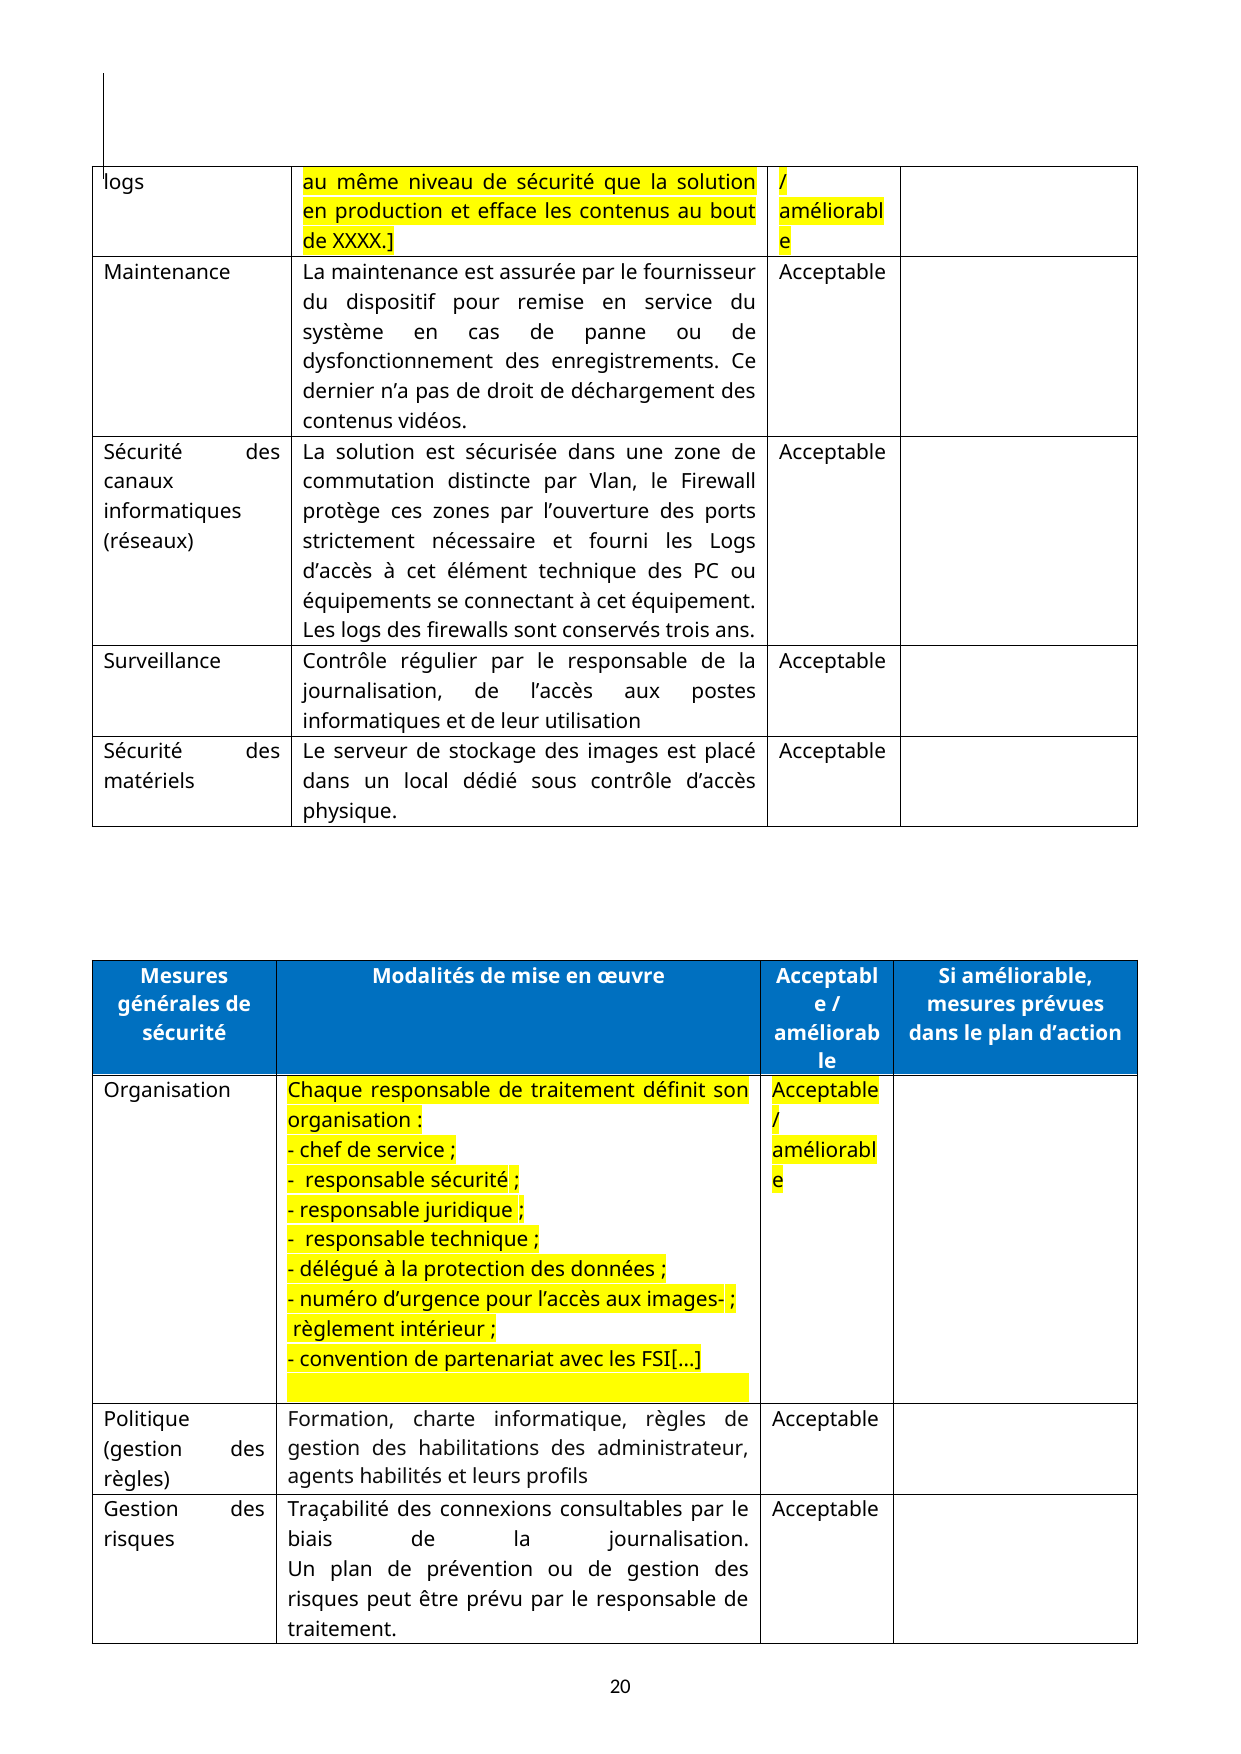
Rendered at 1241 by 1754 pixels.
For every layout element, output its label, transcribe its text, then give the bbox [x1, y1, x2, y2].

table_cell Maintenance [93, 257, 291, 436]
table_cell Acceptable [768, 737, 900, 826]
table_cell [894, 1404, 1137, 1493]
table_cell Acceptable/améliorable [761, 1076, 893, 1403]
table_cell Acceptable [761, 1404, 893, 1493]
table_cell [901, 167, 1137, 256]
table_cell [901, 257, 1137, 436]
table_cell Gestion des risques [93, 1495, 276, 1643]
table_cell Formation, charte informatique, règles de gestion des habilitations des administrateur, agents habilités et leurs profils [277, 1404, 760, 1493]
table_cell Acceptable [768, 437, 900, 645]
table_cell logs [93, 167, 291, 256]
table_cell Sécurité des matériels [93, 737, 291, 826]
table_cell Acceptable [768, 646, 900, 736]
table_cell Acceptable [761, 1495, 893, 1643]
table_cell Surveillance [93, 646, 291, 736]
table_cell La maintenance est assurée par le fournisseur du dispositif pour remise en service du système en cas de panne ou de dysfonctionnement des enregistrements. Ce dernier n’a pas de droit de déchargement des contenus vidéos. [292, 257, 767, 436]
table_cell La solution est sécurisée dans une zone de commutation distincte par Vlan, le Firewall protège ces zones par l’ouverture des ports strictement nécessaire et fourni les Logs d’accès à cet élément technique des PC ou équipements se connectant à cet équipement. Les logs des firewalls sont conservés trois ans. [292, 437, 767, 645]
table_cell [894, 1076, 1137, 1403]
table_cell Le serveur de stockage des images est placé dans un local dédié sous contrôle d’accès physique. [292, 737, 767, 826]
subtitle 4.1.3. Mesures organisationnelles (gouvernance) [103, 924, 1137, 958]
table_cell Sécurité des canaux informatiques (réseaux) [93, 437, 291, 645]
table_header Acceptable / améliorable [761, 961, 893, 1074]
table_cell Contrôle régulier par le responsable de la journalisation, de l’accès aux postes informatiques et de leur utilisation [292, 646, 767, 736]
table_cell [901, 737, 1137, 826]
table_cell Politique (gestion des règles) [93, 1404, 276, 1493]
table_header Mesures générales de sécurité [93, 961, 276, 1074]
table_cell au même niveau de sécurité que la solution en production et efface les contenus au bout de XXXX.] [292, 167, 767, 256]
table_header Si améliorable, mesures prévues dans le plan d’action [894, 961, 1137, 1074]
table_cell [901, 437, 1137, 645]
table_cell Organisation [93, 1076, 276, 1403]
table_cell [894, 1495, 1137, 1643]
table_cell Traçabilité des connexions consultables par le biais de la journalisation. Un plan de prévention ou de gestion des risques peut être prévu par le responsable de traitement. [277, 1495, 760, 1643]
table_cell /améliorable [768, 167, 900, 256]
table_header Modalités de mise en œuvre [277, 961, 760, 1074]
table_cell Acceptable [768, 257, 900, 436]
table_cell [901, 646, 1137, 736]
table_cell Chaque responsable de traitement définit son organisation : - chef de service ; - responsable sécurité ; - responsable juridique ; - responsable technique ; - délégué à la protection des données ; - numéro d’urgence pour l’accès aux images- ; règlement intérieur ; - convention de partenariat avec les FSI[…] [277, 1076, 760, 1403]
